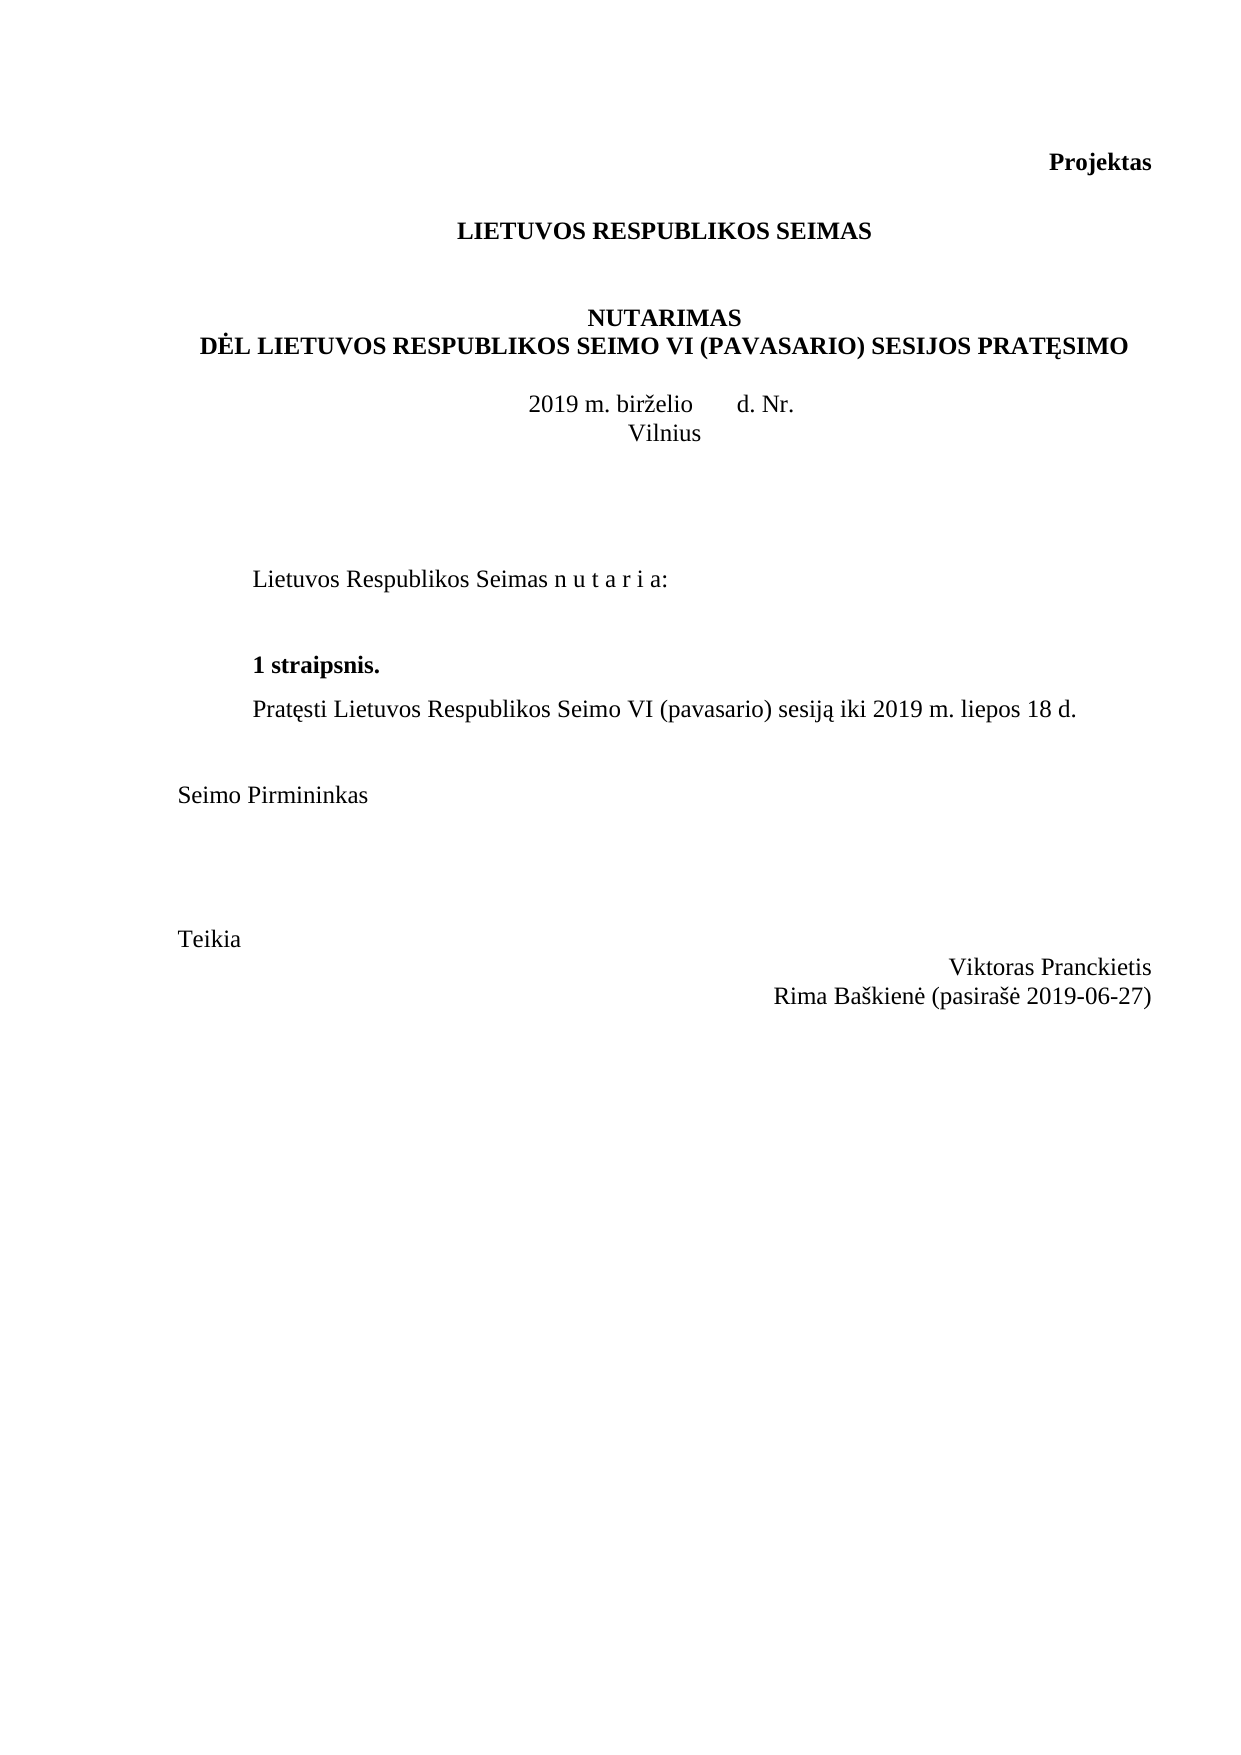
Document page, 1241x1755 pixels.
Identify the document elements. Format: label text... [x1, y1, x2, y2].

text Lietuvos Respublikos Seimas n u t a r i a: [177, 564, 1152, 593]
text Vilnius [177, 418, 1152, 446]
text 2019 m. birželio d. Nr. [177, 389, 1152, 418]
text Rima Baškienė (pasirašė 2019-06-27) [177, 981, 1152, 1010]
text Teikia [177, 924, 1152, 952]
text Pratęsti Lietuvos Respublikos Seimo VI (pavasario) sesiją iki 2019 m. liepos 18 d. [177, 694, 1152, 722]
text NUTARIMAS [177, 303, 1152, 331]
text DĖL LIETUVOS RESPUBLIKOS SEIMO VI (PAVASARIO) SESIJOS PRATĘSIMO [177, 331, 1152, 360]
text LIETUVOS RESPUBLIKOS SEIMAS [177, 216, 1152, 245]
text Viktoras Pranckietis [177, 952, 1152, 981]
text Seimo Pirmininkas [177, 780, 1152, 809]
text 1 straipsnis. [177, 651, 1152, 679]
text Projektas [177, 147, 1152, 176]
